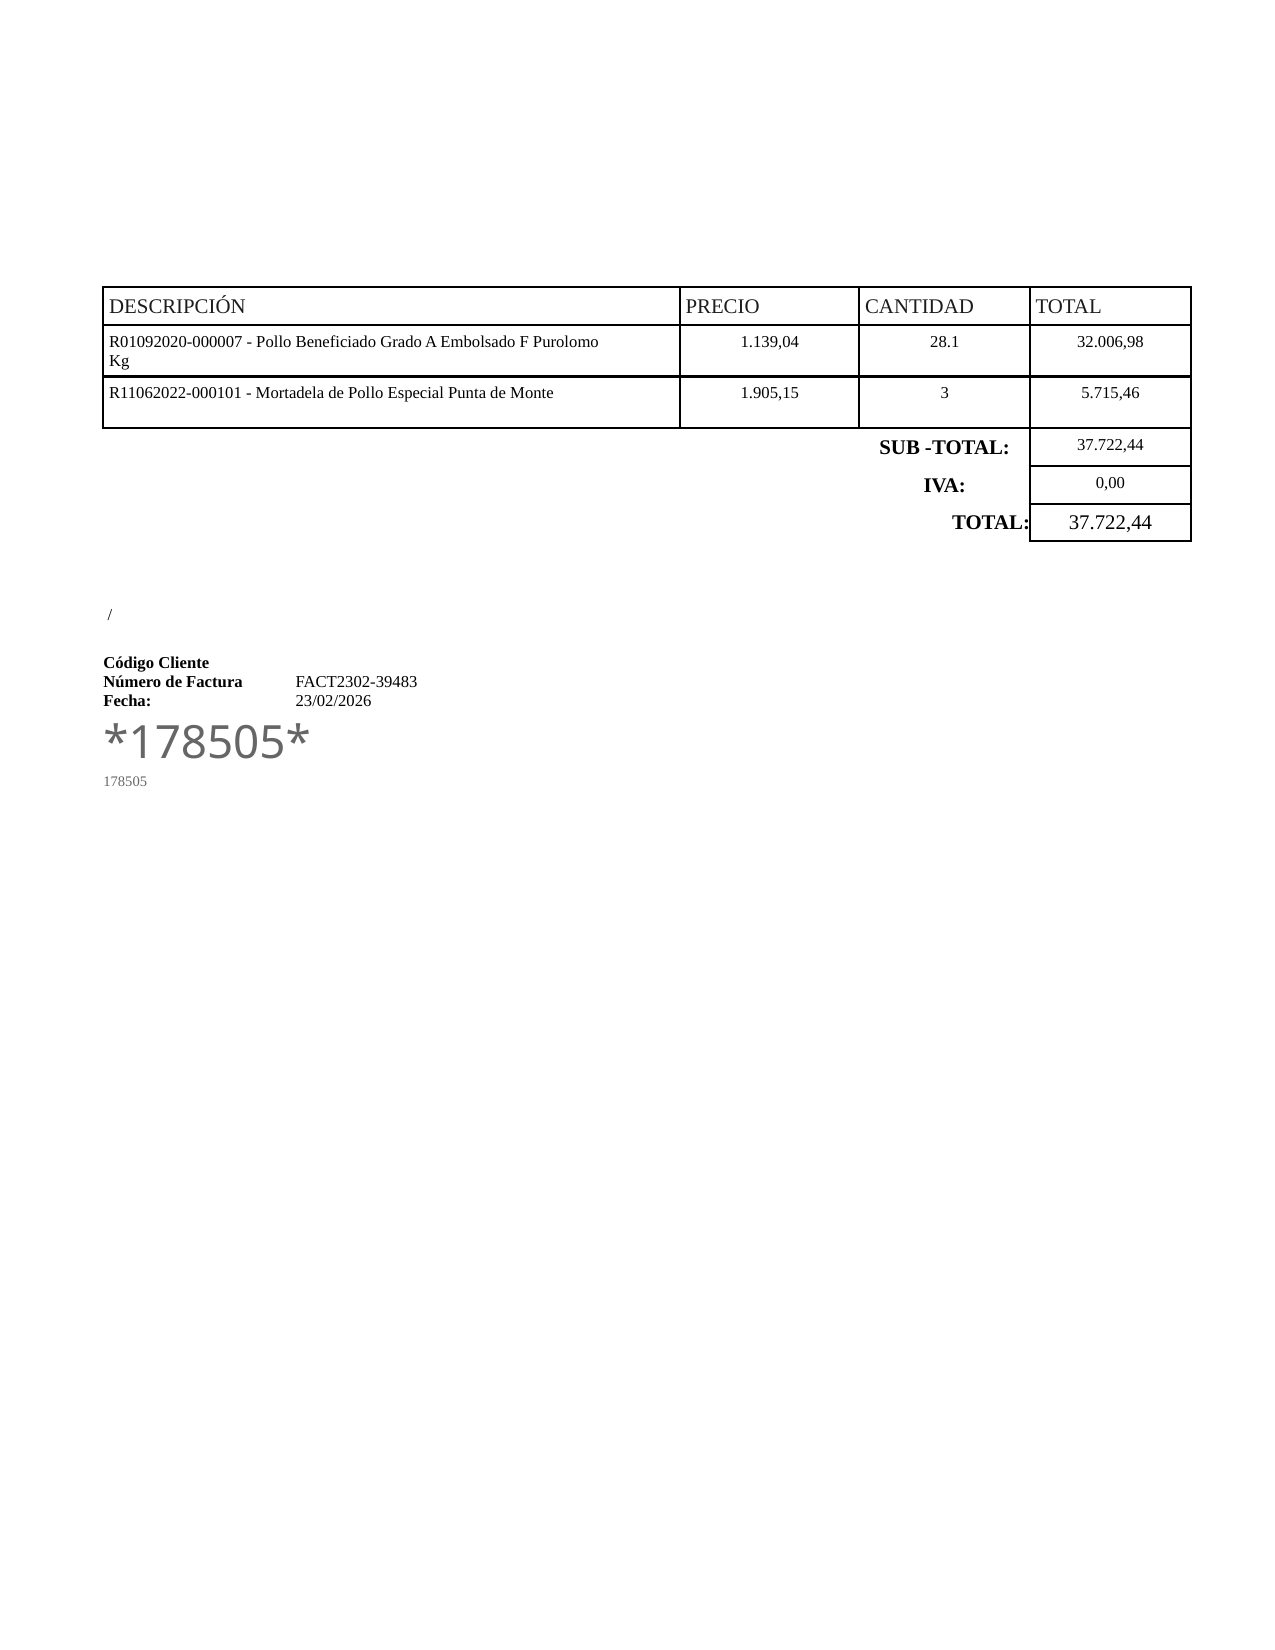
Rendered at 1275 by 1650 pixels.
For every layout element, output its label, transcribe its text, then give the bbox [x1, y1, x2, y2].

table_header PRECIO [681, 288, 858, 323]
table_cell IVA: [859, 465, 1029, 502]
table_cell 0,00 [1031, 467, 1190, 502]
table_cell 3 [860, 378, 1029, 427]
table_cell [103, 585, 858, 604]
table_cell 5.715,46 [1031, 378, 1190, 427]
table_header CANTIDAD [860, 288, 1029, 323]
table_cell FACT2302-39483 [295, 672, 517, 691]
text 178505 [103, 772, 1137, 789]
table_cell R11062022-000101 - Mortadela de Pollo Especial Punta de Monte [104, 378, 679, 427]
table_header TOTAL [1031, 288, 1190, 323]
table_cell Fecha: [103, 691, 295, 710]
table_cell 37.722,44 [1031, 505, 1190, 540]
table_cell / [103, 605, 858, 624]
table_header DESCRIPCIÓN [104, 288, 679, 323]
table_cell 23/02/2026 [295, 691, 517, 710]
table_cell R01092020-000007 - Pollo Beneficiado Grado A Embolsado F Purolomo Kg [104, 326, 679, 375]
table_cell 37.722,44 [1031, 429, 1190, 465]
table_header Código Cliente [103, 653, 295, 672]
table_header [103, 542, 858, 566]
table_cell SUB -TOTAL: [859, 429, 1029, 465]
table_cell 32.006,98 [1031, 326, 1190, 375]
table_cell TOTAL: [859, 503, 1029, 540]
table_cell [103, 566, 858, 585]
table_cell 28.1 [860, 326, 1029, 375]
text *178505* [103, 710, 1137, 772]
table_cell [103, 429, 859, 540]
table_cell 1.139,04 [681, 326, 858, 375]
table_cell Número de Factura [103, 672, 295, 691]
table_header [295, 653, 517, 672]
table_cell 1.905,15 [681, 378, 858, 427]
